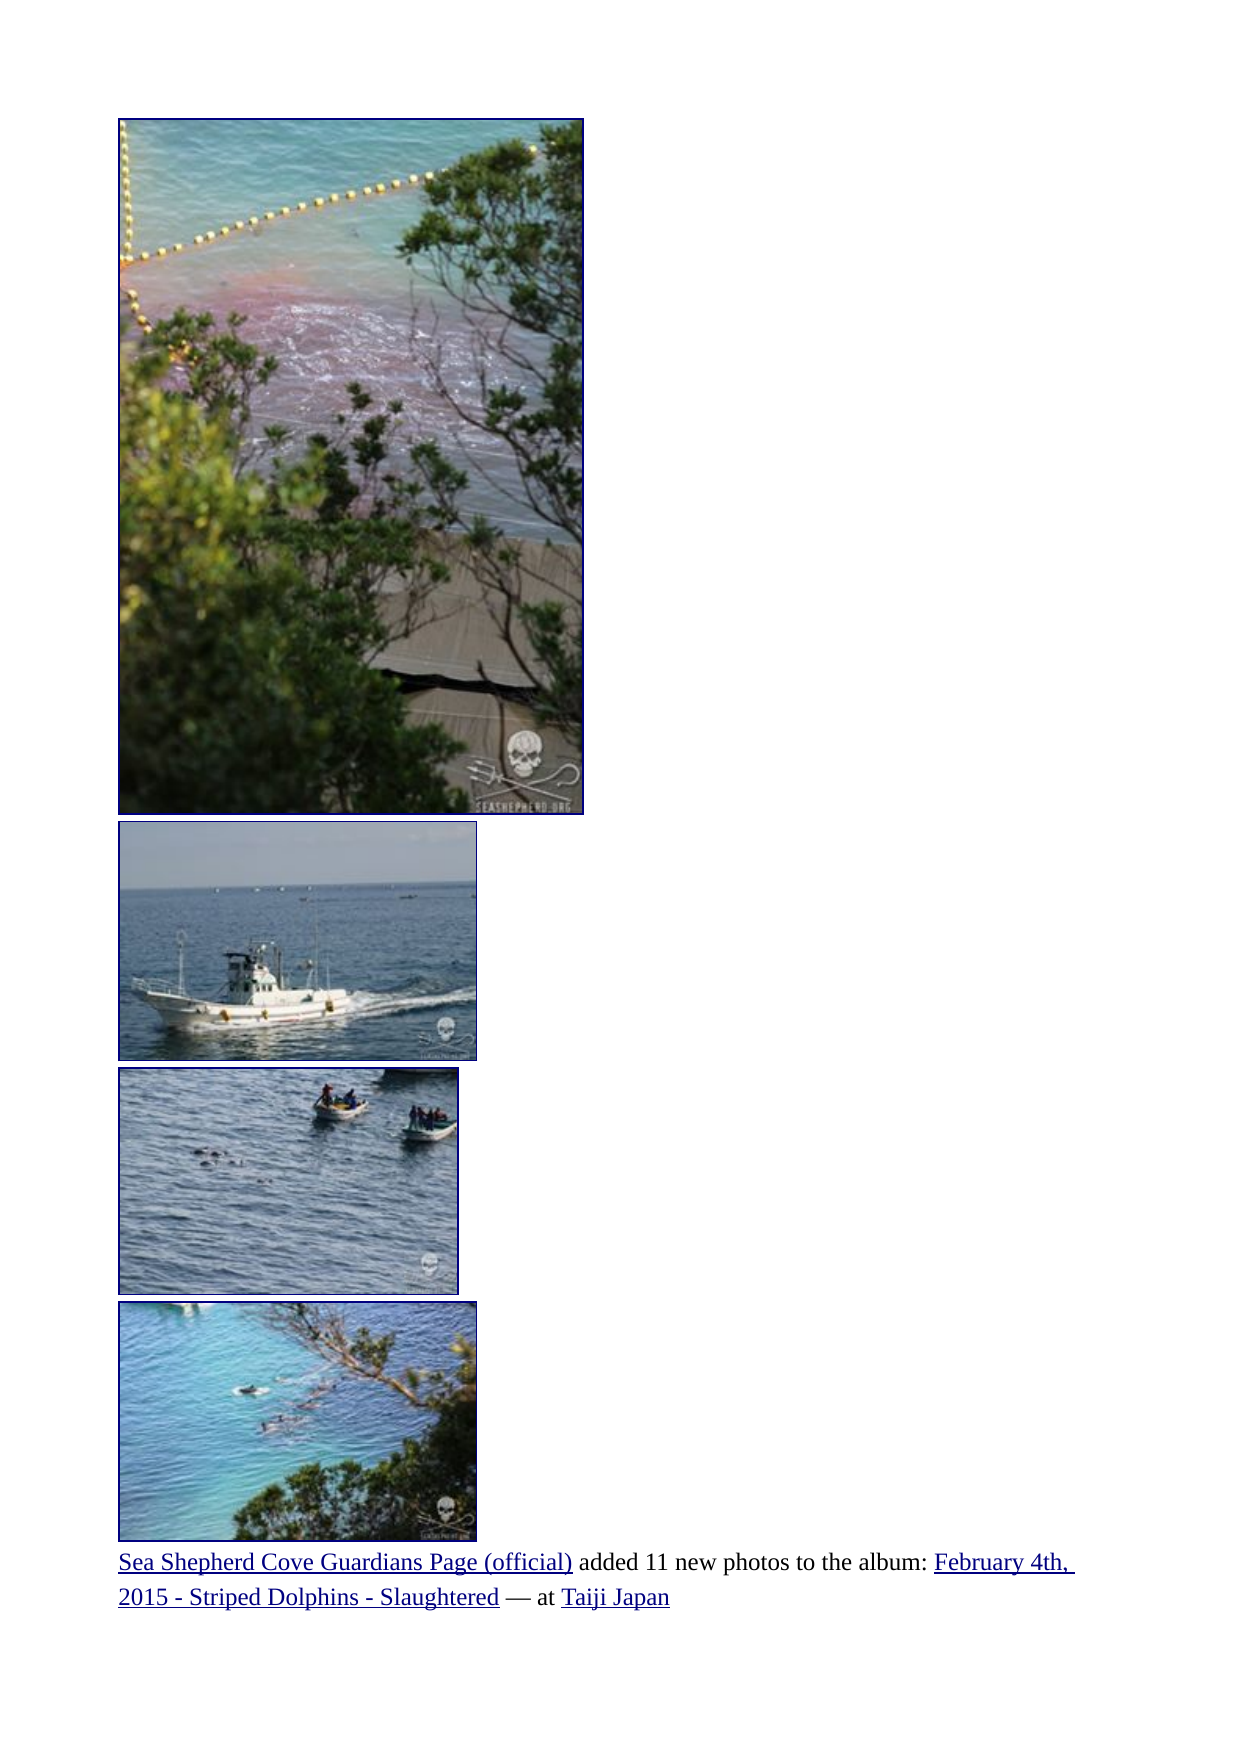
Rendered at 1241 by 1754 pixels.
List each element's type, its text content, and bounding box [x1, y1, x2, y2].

picture [120, 822, 476, 1060]
text Sea Shepherd Cove Guardians Page (official) added 11 new photos to the album: February 4th, 2015 - Striped Dolphins - Slaughtered — at Taiji Japan [118, 1547, 1122, 1611]
picture [120, 1303, 476, 1540]
picture [120, 120, 582, 813]
picture [120, 1069, 457, 1294]
